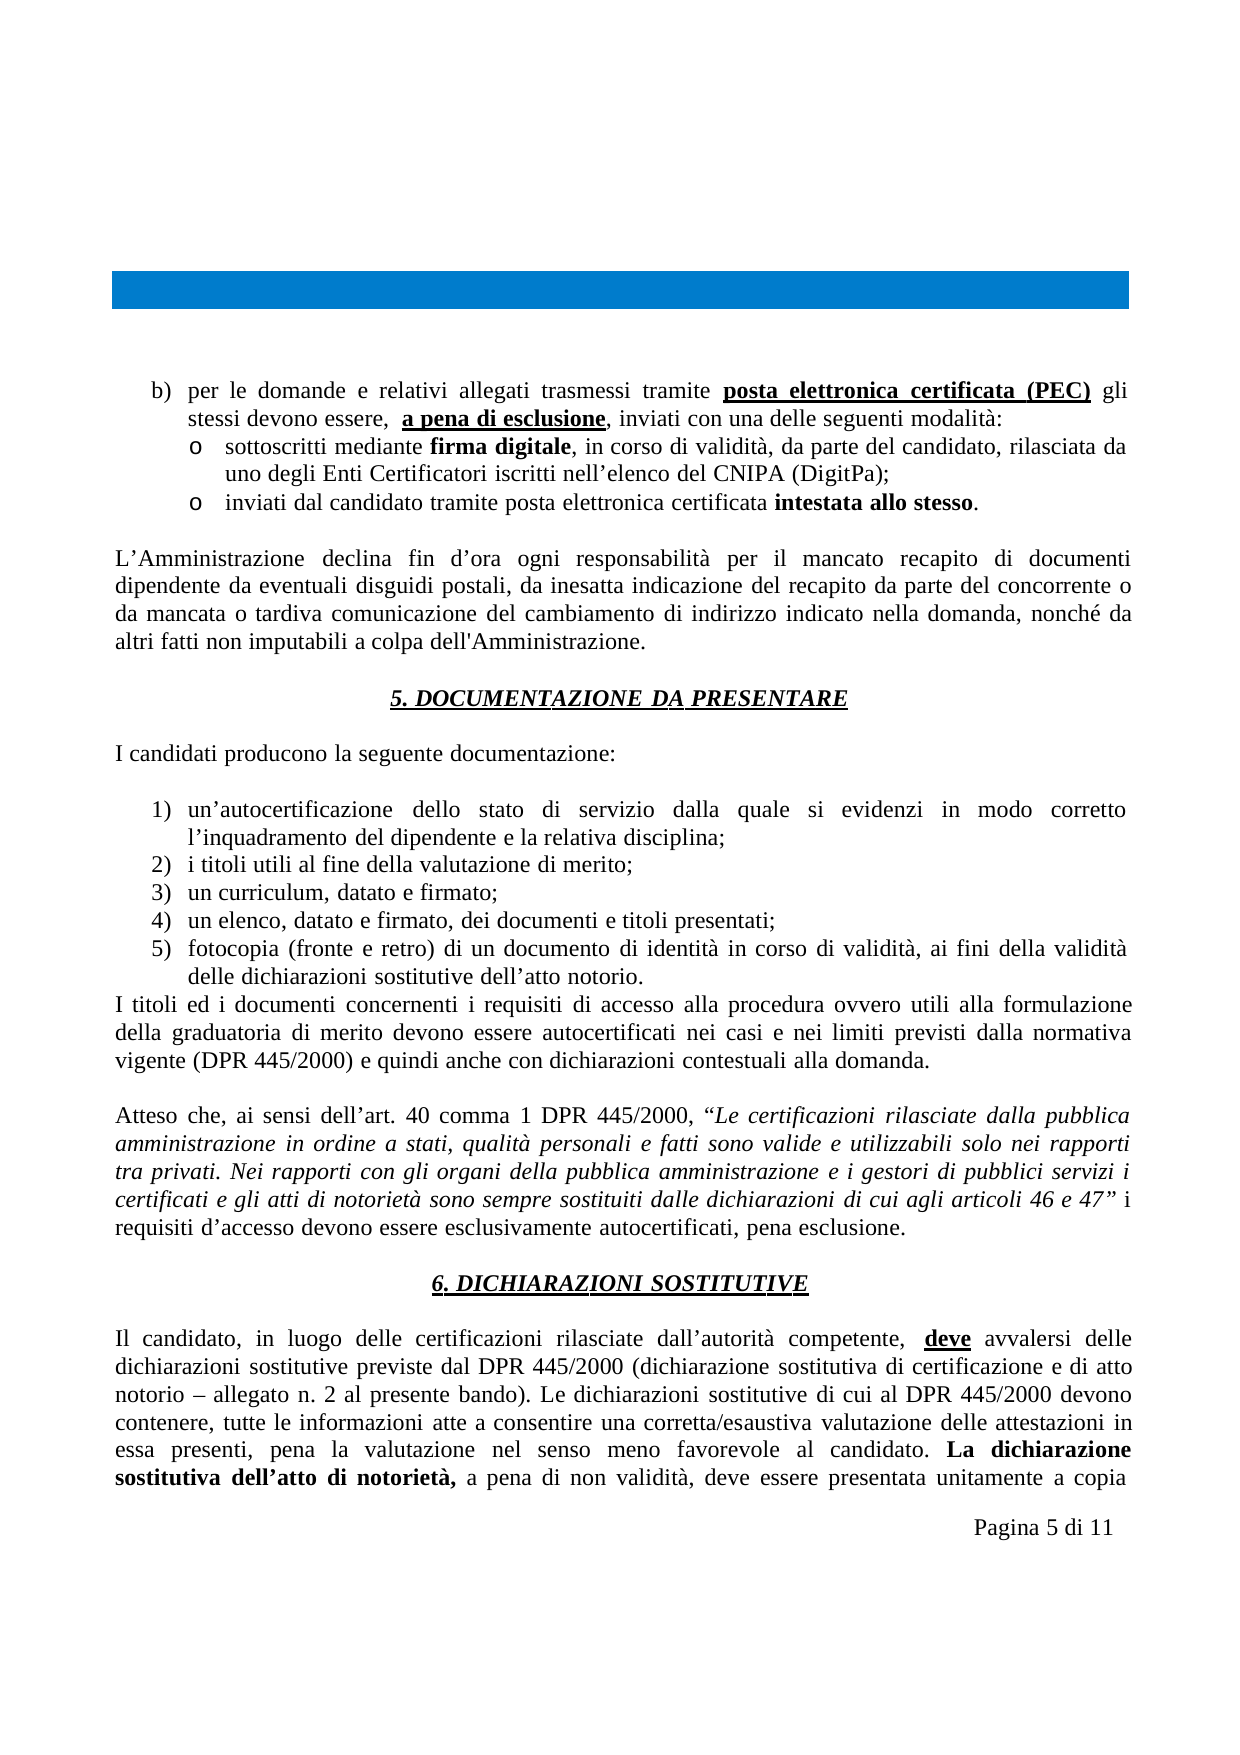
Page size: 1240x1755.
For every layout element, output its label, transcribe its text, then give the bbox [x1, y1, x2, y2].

text 6. DICHIARAZIONI SOSTITUTIVE [431, 1269, 1142, 1296]
text L’Amministrazione declina fin d’ora ogni responsabilità per il mancato recapito di documenti dipendente da eventuali disguidi postali, da inesatta indicazione del recapito da parte del concorrente o da mancata o tardiva comunicazione del cambiamento di indirizzo indicato nella domanda, nonché da altri fatti non imputabili a colpa dell'Amministrazione. [115, 544, 1132, 655]
text 3) un curriculum, datato e firmato; [151, 878, 1142, 906]
text Atteso che, ai sensi dell’art. 40 comma 1 DPR 445/2000, “Le certificazioni rilasciate dalla pubblica amministrazione in ordine a stati, qualità personali e fatti sono valide e utilizzabili solo nei rapporti tra privati. Nei rapporti con gli organi della pubblica amministrazione e i gestori di pubblici servizi i certificati e gli atti di notorietà sono sempre sostituiti dalle dichiarazioni di cui agli articoli 46 e 47” i requisiti d’accesso devono essere esclusivamente autocertificati, pena esclusione. [115, 1101, 1132, 1240]
text 4) un elenco, datato e firmato, dei documenti e titoli presentati; [151, 906, 1142, 934]
text 5. DOCUMENTAZIONE DA PRESENTARE [390, 683, 1142, 711]
text I candidati producono la seguente documentazione: [115, 739, 621, 766]
text o inviati dal candidato tramite posta elettronica certificata intestata allo stesso. [188, 488, 1142, 517]
text 5) fotocopia (fronte e retro) di un documento di identità in corso di validità, ai fini della validità delle dichiarazioni sostitutive dell’atto notorio. [151, 934, 1132, 990]
text b) per le domande e relativi allegati trasmessi tramite posta elettronica certificata (PEC) gli stessi devono essere, a pena di esclusione, inviati con una delle seguenti modalità: [151, 376, 1132, 432]
text 1) un’autocertificazione dello stato di servizio dalla quale si evidenzi in modo corretto l’inquadramento del dipendente e la relativa disciplina; [151, 795, 1132, 850]
text o sottoscritti mediante firma digitale, in corso di validità, da parte del candidato, rilasciata da uno degli Enti Certificatori iscritti nell’elenco del CNIPA (DigitPa); [188, 432, 1132, 487]
text 2) i titoli utili al fine della valutazione di merito; [151, 851, 1142, 878]
text Il candidato, in luogo delle certificazioni rilasciate dall’autorità competente, deve avvalersi delle dichiarazioni sostitutive previste dal DPR 445/2000 (dichiarazione sostitutiva di certificazione e di atto notorio – allegato n. 2 al presente bando). Le dichiarazioni sostitutive di cui al DPR 445/2000 devono contenere, tutte le informazioni atte a consentire una corretta/esaustiva valutazione delle attestazioni in essa presenti, pena la valutazione nel senso meno favorevole al candidato. La dichiarazione sostitutiva dell’atto di notorietà, a pena di non validità, deve essere presentata unitamente a copia [115, 1324, 1132, 1491]
text I titoli ed i documenti concernenti i requisiti di accesso alla procedura ovvero utili alla formulazione della graduatoria di merito devono essere autocertificati nei casi e nei limiti previsti dalla normativa vigente (DPR 445/2000) e quindi anche con dichiarazioni contestuali alla domanda. [115, 990, 1132, 1073]
